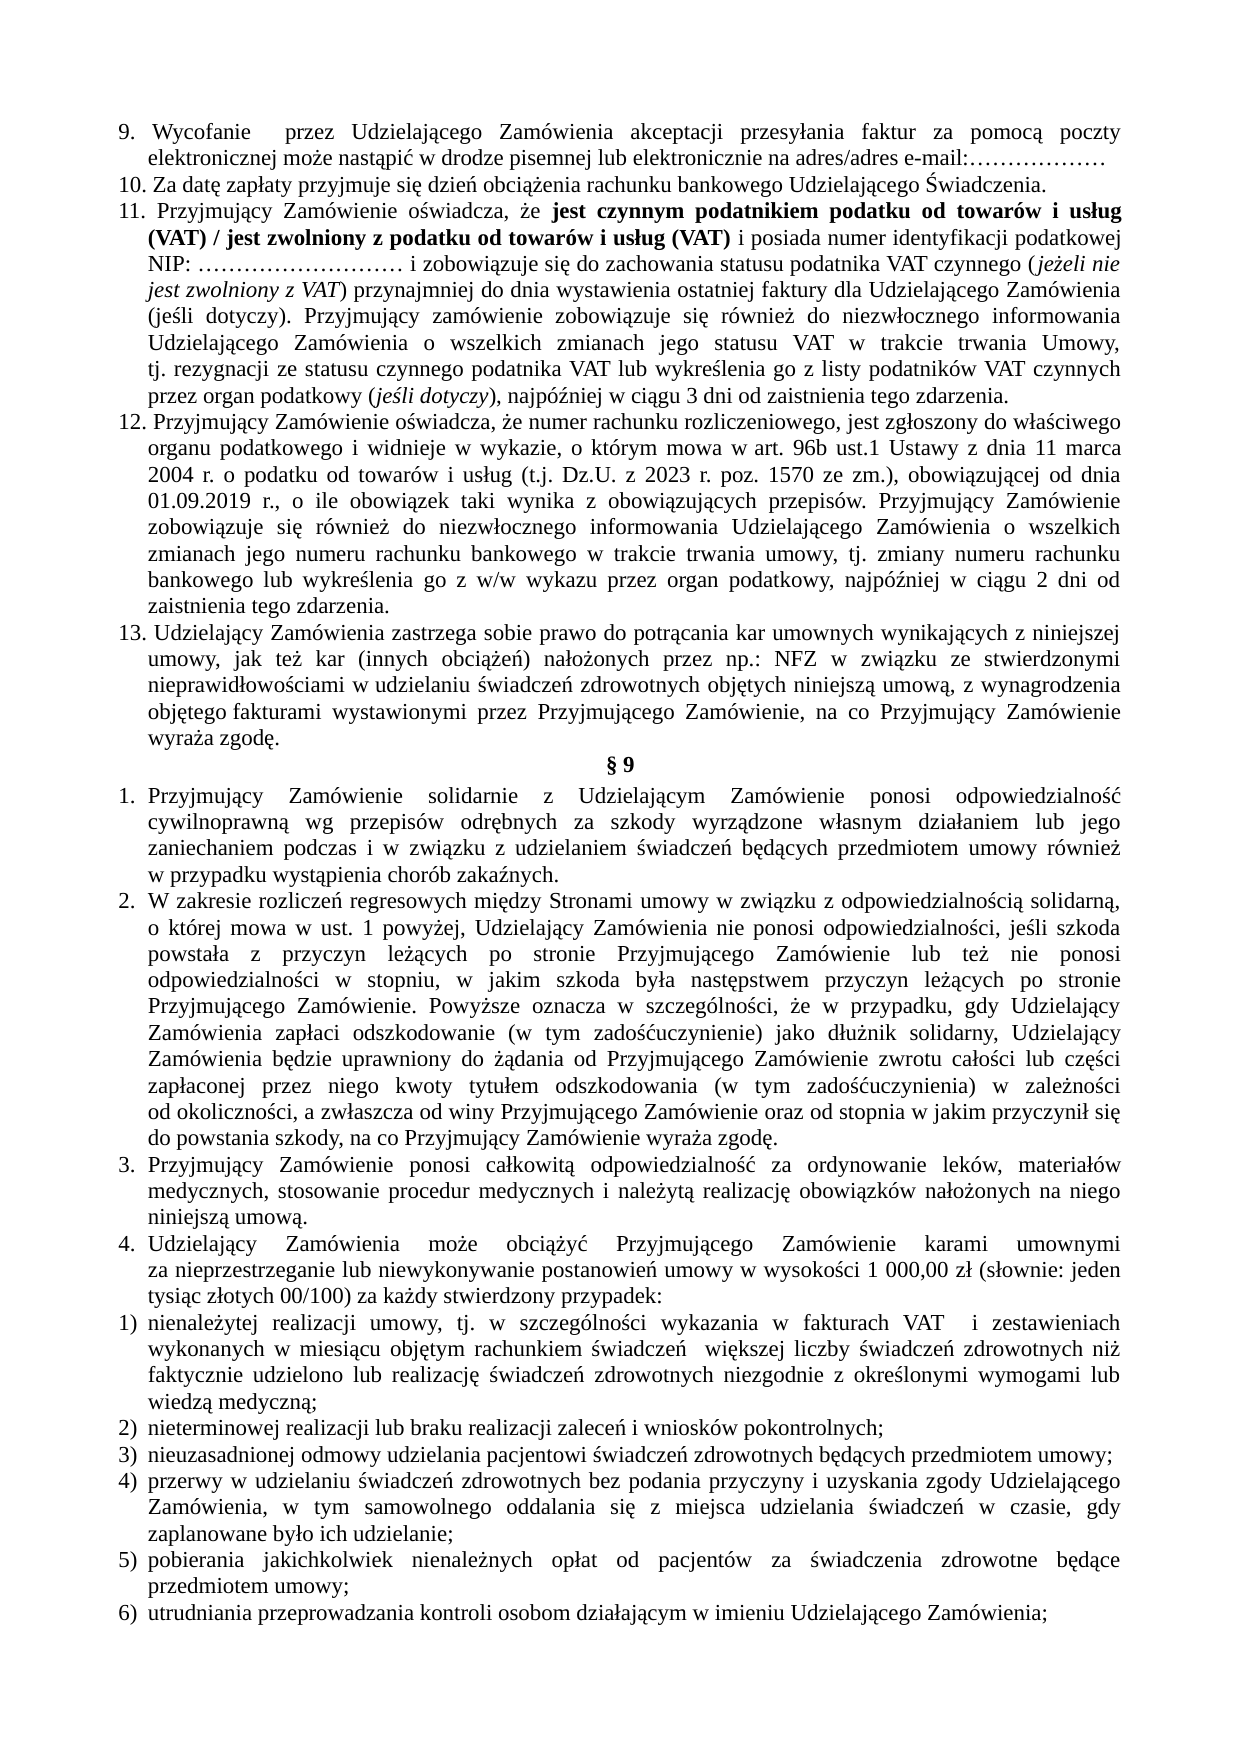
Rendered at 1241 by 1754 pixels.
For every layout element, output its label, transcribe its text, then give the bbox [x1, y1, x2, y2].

list Przyjmujący Zamówienie solidarnie z Udzielającym Zamówienie ponosi odpowiedzialność cywilnoprawną wg przepisów odrębnych za szkody wyrządzone własnym działaniem lub jego zaniechaniem podczas i w związku z udzielaniem świadczeń będących przedmiotem umowy również w przypadku wystąpienia chorób zakaźnych. [118, 782, 1122, 887]
text 12. Przyjmujący Zamówienie oświadcza, że numer rachunku rozliczeniowego, jest zgłoszony do właściwego organu podatkowego i widnieje w wykazie, o którym mowa w art. 96b ust.1 Ustawy z dnia 11 marca 2004 r. o podatku od towarów i usług (t.j. Dz.U. z 2023 r. poz. 1570 ze zm.), obowiązującej od dnia 01.09.2019 r., o ile obowiązek taki wynika z obowiązujących przepisów. Przyjmujący Zamówienie zobowiązuje się również do niezwłocznego informowania Udzielającego Zamówienia o wszelkich zmianach jego numeru rachunku bankowego w trakcie trwania umowy, tj. zmiany numeru rachunku bankowego lub wykreślenia go z w/w wykazu przez organ podatkowy, najpóźniej w ciągu 2 dni od zaistnienia tego zdarzenia. [118, 408, 1122, 619]
list Przyjmujący Zamówienie ponosi całkowitą odpowiedzialność za ordynowanie leków, materiałów medycznych, stosowanie procedur medycznych i należytą realizację obowiązków nałożonych na niego niniejszą umową. [118, 1151, 1122, 1230]
list przerwy w udzielaniu świadczeń zdrowotnych bez podania przyczyny i uzyskania zgody Udzielającego Zamówienia, w tym samowolnego oddalania się z miejsca udzielania świadczeń w czasie, gdy zaplanowane było ich udzielanie; [118, 1467, 1122, 1546]
list W zakresie rozliczeń regresowych między Stronami umowy w związku z odpowiedzialnością solidarną, o której mowa w ust. 1 powyżej, Udzielający Zamówienia nie ponosi odpowiedzialności, jeśli szkoda powstała z przyczyn leżących po stronie Przyjmującego Zamówienie lub też nie ponosi odpowiedzialności w stopniu, w jakim szkoda była następstwem przyczyn leżących po stronie Przyjmującego Zamówienie. Powyższe oznacza w szczególności, że w przypadku, gdy Udzielający Zamówienia zapłaci odszkodowanie (w tym zadośćuczynienie) jako dłużnik solidarny, Udzielający Zamówienia będzie uprawniony do żądania od Przyjmującego Zamówienie zwrotu całości lub części zapłaconej przez niego kwoty tytułem odszkodowania (w tym zadośćuczynienia) w zależności od okoliczności, a zwłaszcza od winy Przyjmującego Zamówienie oraz od stopnia w jakim przyczynił się do powstania szkody, na co Przyjmujący Zamówienie wyraża zgodę. [118, 887, 1122, 1151]
list nienależytej realizacji umowy, tj. w szczególności wykazania w fakturach VAT i zestawieniach wykonanych w miesiącu objętym rachunkiem świadczeń większej liczby świadczeń zdrowotnych niż faktycznie udzielono lub realizację świadczeń zdrowotnych niezgodnie z określonymi wymogami lub wiedzą medyczną; [118, 1309, 1122, 1414]
text 13. Udzielający Zamówienia zastrzega sobie prawo do potrącania kar umownych wynikających z niniejszej umowy, jak też kar (innych obciążeń) nałożonych przez np.: NFZ w związku ze stwierdzonymi nieprawidłowościami w udzielaniu świadczeń zdrowotnych objętych niniejszą umową, z wynagrodzenia objętego fakturami wystawionymi przez Przyjmującego Zamówienie, na co Przyjmujący Zamówienie wyraża zgodę. [118, 619, 1122, 751]
list nieuzasadnionej odmowy udzielania pacjentowi świadczeń zdrowotnych będących przedmiotem umowy; [118, 1441, 1122, 1467]
list utrudniania przeprowadzania kontroli osobom działającym w imieniu Udzielającego Zamówienia; [118, 1599, 1122, 1625]
text 9. Wycofanie przez Udzielającego Zamówienia akceptacji przesyłania faktur za pomocą poczty elektronicznej może nastąpić w drodze pisemnej lub elektronicznie na adres/adres e-mail:……………… [118, 118, 1122, 171]
list nieterminowej realizacji lub braku realizacji zaleceń i wniosków pokontrolnych; [118, 1414, 1122, 1441]
text § 9 [118, 751, 1122, 777]
text 10. Za datę zapłaty przyjmuje się dzień obciążenia rachunku bankowego Udzielającego Świadczenia. [118, 171, 1122, 197]
list pobierania jakichkolwiek nienależnych opłat od pacjentów za świadczenia zdrowotne będące przedmiotem umowy; [118, 1546, 1122, 1599]
list Udzielający Zamówienia może obciążyć Przyjmującego Zamówienie karami umownymi za nieprzestrzeganie lub niewykonywanie postanowień umowy w wysokości 1 000,00 zł (słownie: jeden tysiąc złotych 00/100) za każdy stwierdzony przypadek: [118, 1230, 1122, 1309]
text 11. Przyjmujący Zamówienie oświadcza, że jest czynnym podatnikiem podatku od towarów i usług (VAT) / jest zwolniony z podatku od towarów i usług (VAT) i posiada numer identyfikacji podatkowej NIP: ……………………… i zobowiązuje się do zachowania statusu podatnika VAT czynnego (jeżeli nie jest zwolniony z VAT) przynajmniej do dnia wystawienia ostatniej faktury dla Udzielającego Zamówienia (jeśli dotyczy). Przyjmujący zamówienie zobowiązuje się również do niezwłocznego informowania Udzielającego Zamówienia o wszelkich zmianach jego statusu VAT w trakcie trwania Umowy, tj. rezygnacji ze statusu czynnego podatnika VAT lub wykreślenia go z listy podatników VAT czynnych przez organ podatkowy (jeśli dotyczy), najpóźniej w ciągu 3 dni od zaistnienia tego zdarzenia. [118, 197, 1122, 408]
